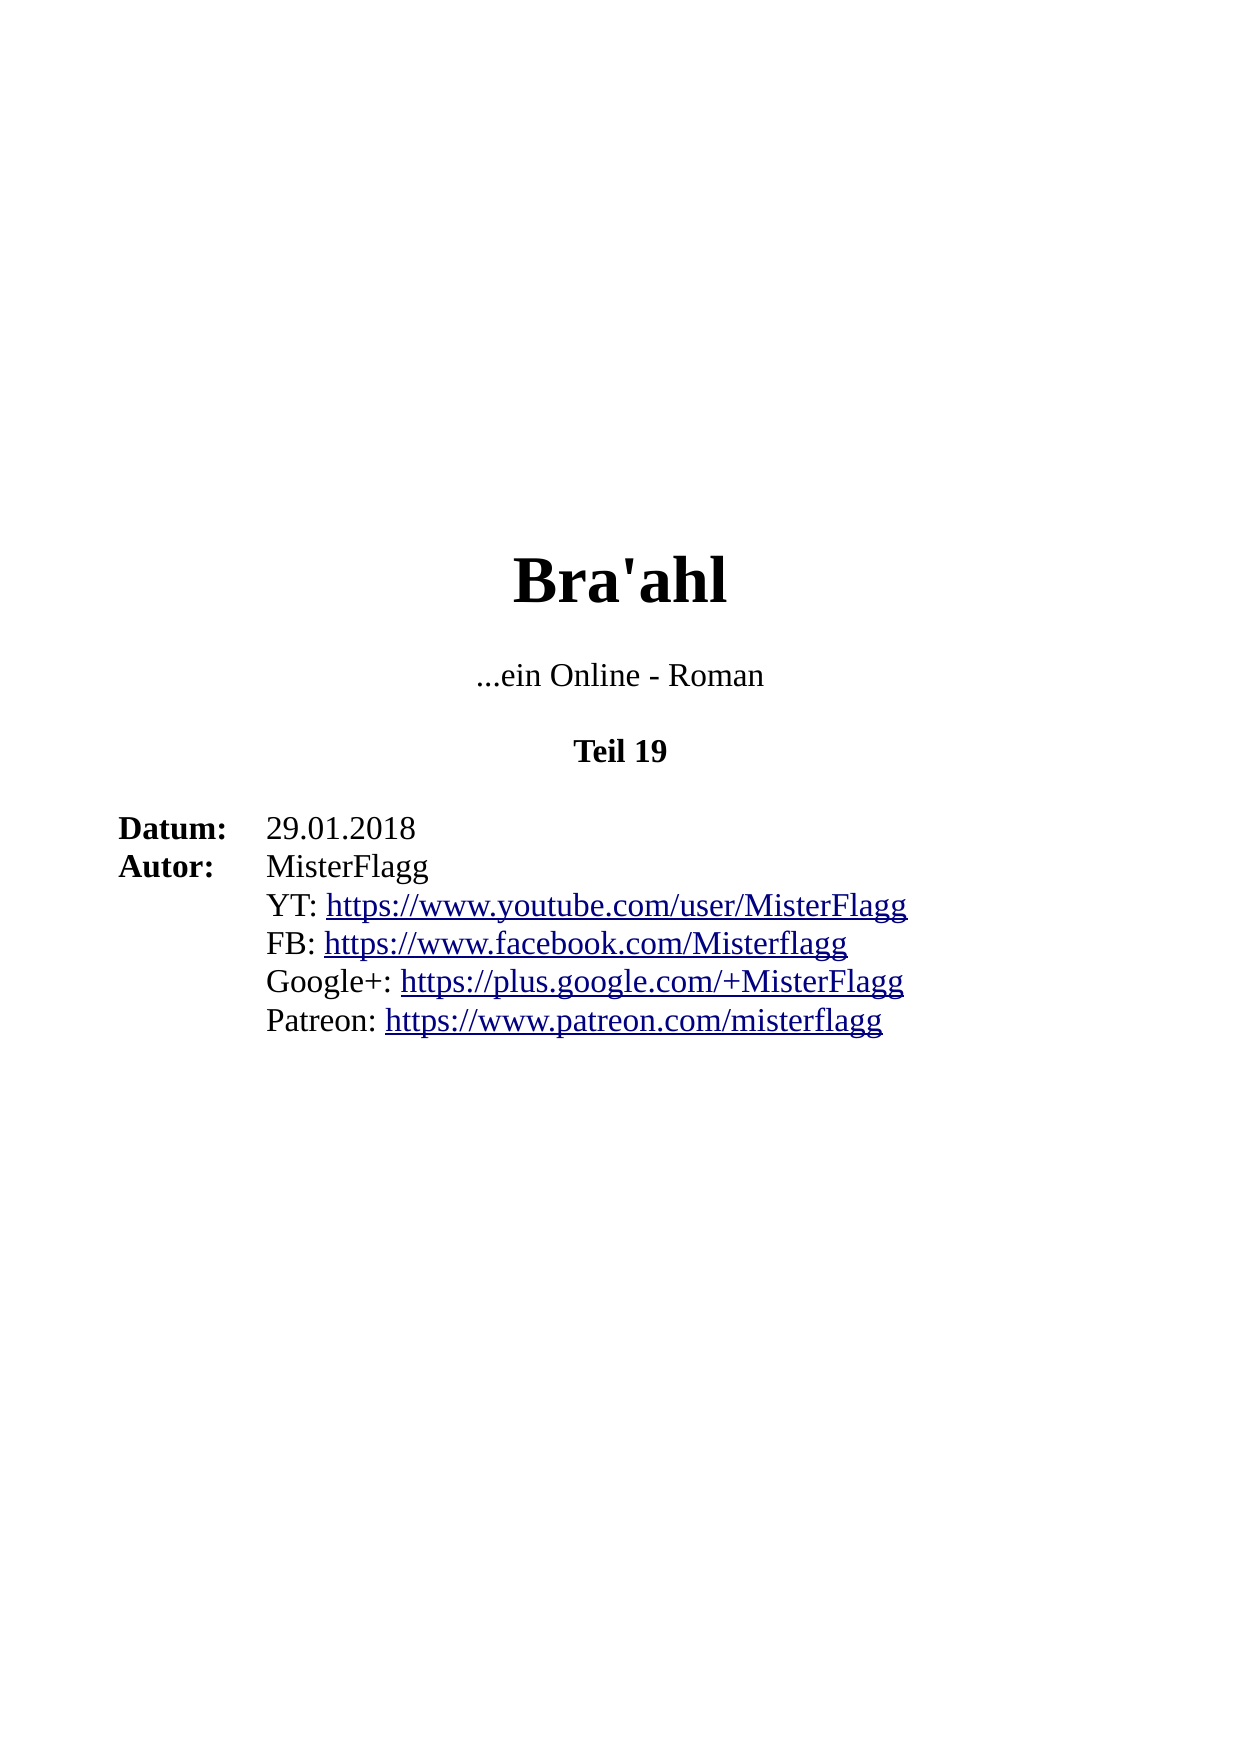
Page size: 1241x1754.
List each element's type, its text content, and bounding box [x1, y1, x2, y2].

text Autor: MisterFlagg [118, 846, 1122, 885]
text YT: https://www.youtube.com/user/MisterFlagg [118, 885, 1122, 923]
text FB: https://www.facebook.com/Misterflagg [118, 923, 1122, 961]
text Teil 19 [118, 731, 1122, 770]
text Datum: 29.01.2018 [118, 808, 1122, 846]
text Bra'ahl [118, 540, 1122, 616]
text Google+: https://plus.google.com/+MisterFlagg [118, 961, 1122, 1000]
text ...ein Online - Roman [118, 655, 1122, 693]
text Patreon: https://www.patreon.com/misterflagg [118, 1000, 1122, 1038]
